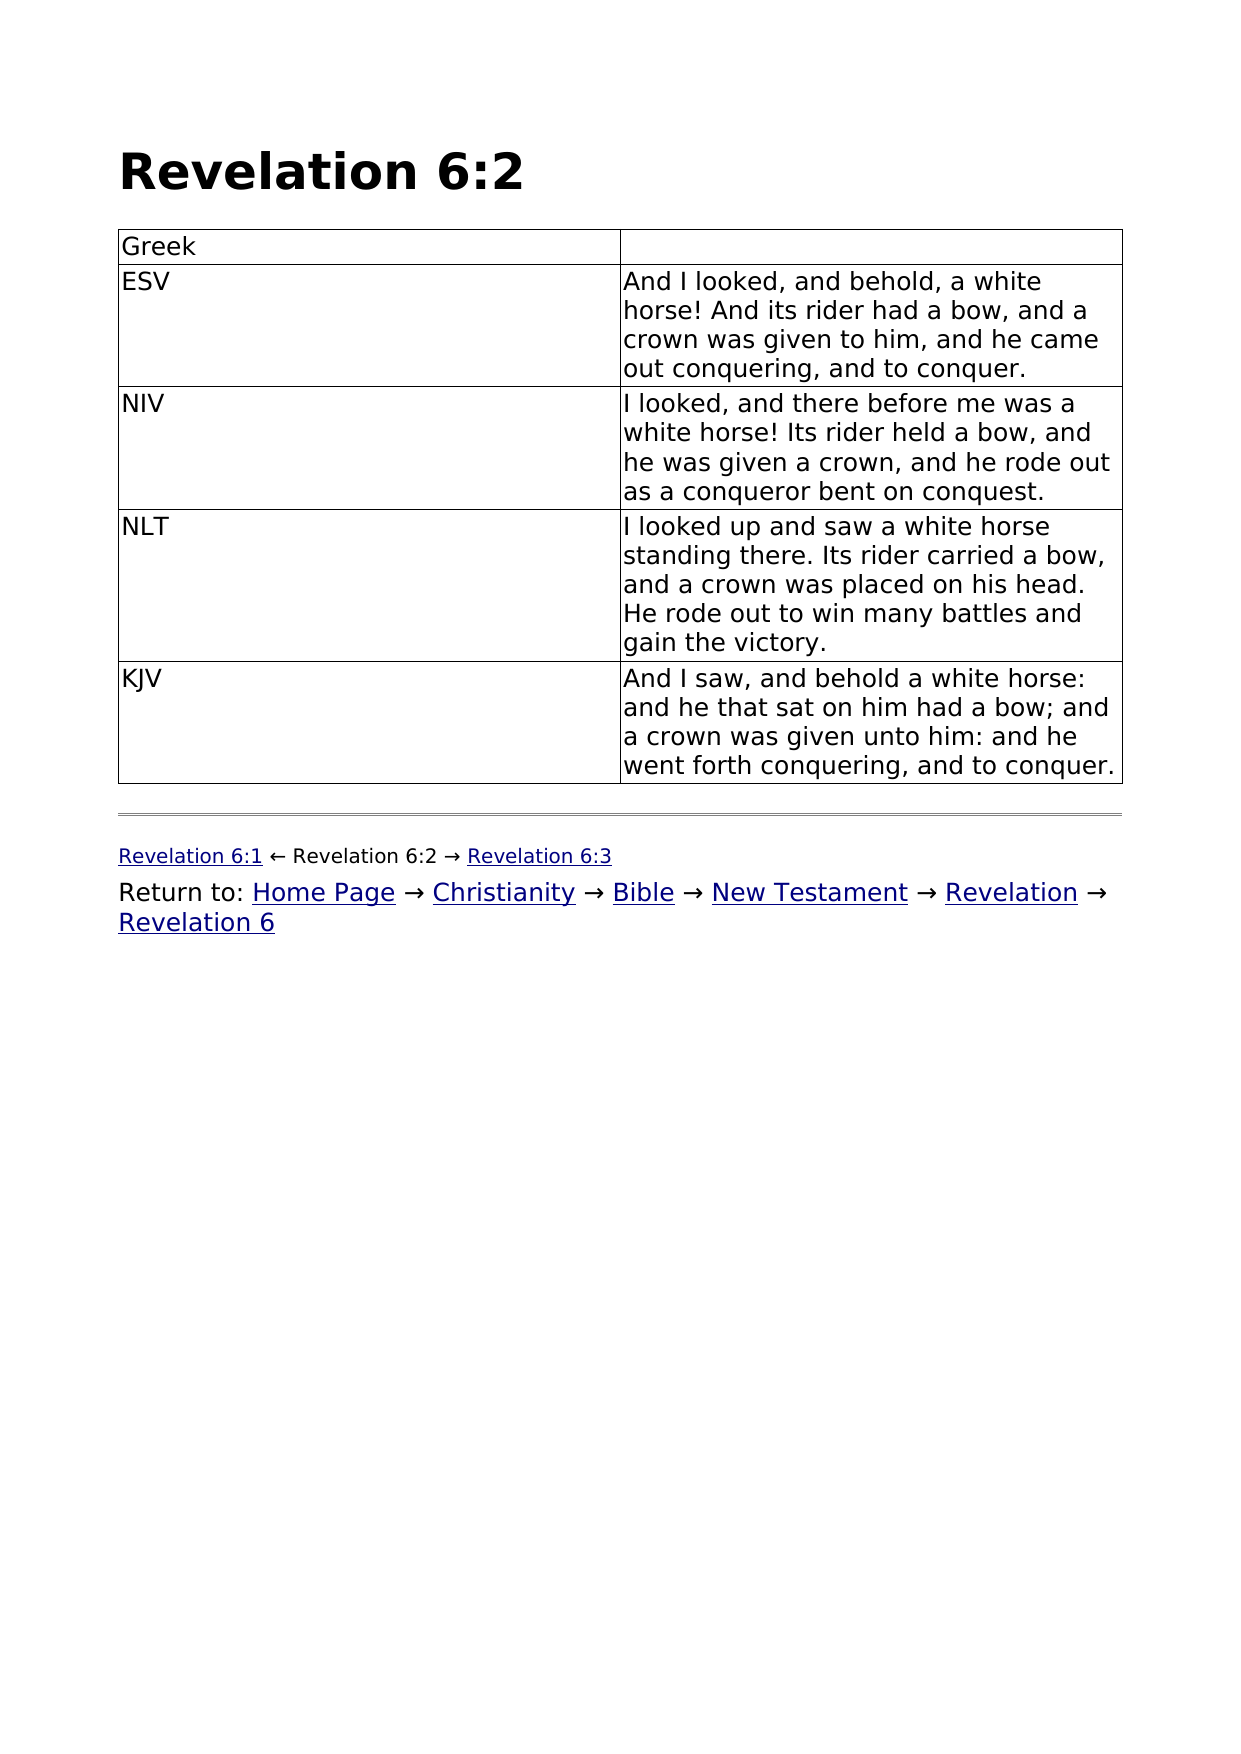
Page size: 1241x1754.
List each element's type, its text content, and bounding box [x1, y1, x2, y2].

table_cell I looked up and saw a white horse standing there. Its rider carried a bow, and a crown was placed on his head. He rode out to win many battles and gain the victory. [621, 510, 1122, 661]
table_cell NLT [119, 510, 620, 661]
subtitle Revelation 6:2 [118, 143, 1122, 201]
table_cell And I saw, and behold a white horse: and he that sat on him had a bow; and a crown was given unto him: and he went forth conquering, and to conquer. [621, 662, 1122, 783]
table_cell I looked, and there before me was a white horse! Its rider held a bow, and he was given a crown, and he rode out as a conqueror bent on conquest. [621, 387, 1122, 509]
table_cell ESV [119, 265, 620, 386]
table_header [621, 230, 1122, 264]
text Revelation 6:1 ← Revelation 6:2 → Revelation 6:3 [118, 844, 1122, 879]
text Return to: Home Page → Christianity → Bible → New Testament → Revelation → Revelation 6 [118, 879, 1122, 937]
table_header Greek [119, 230, 620, 264]
table_cell KJV [119, 662, 620, 783]
table_cell NIV [119, 387, 620, 509]
table_cell And I looked, and behold, a white horse! And its rider had a bow, and a crown was given to him, and he came out conquering, and to conquer. [621, 265, 1122, 386]
